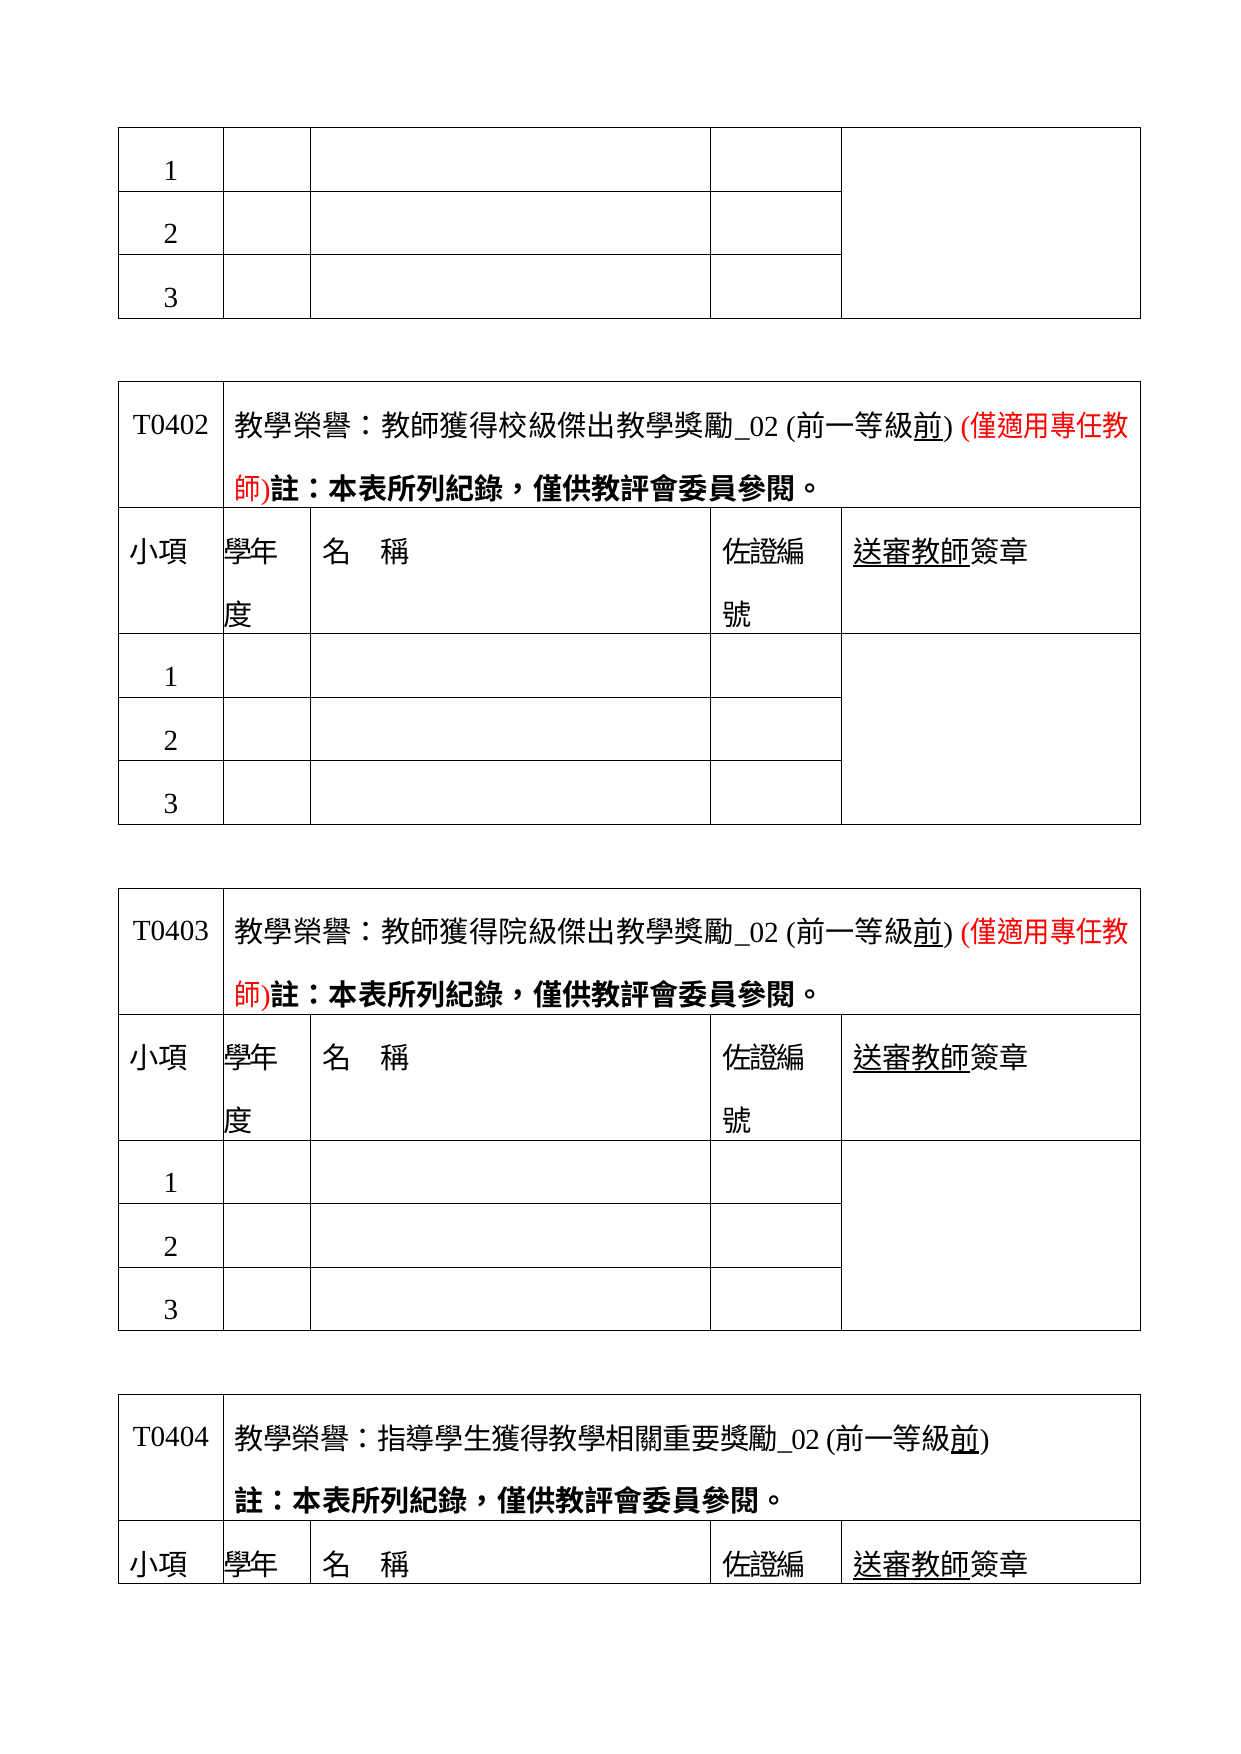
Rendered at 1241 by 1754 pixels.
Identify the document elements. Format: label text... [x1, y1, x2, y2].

table_cell 名 稱 [311, 1015, 710, 1139]
table_cell [311, 192, 710, 254]
table_cell 送審教師簽章 [842, 1015, 1140, 1139]
table_cell [711, 698, 841, 760]
table_cell 佐證編號 [711, 508, 841, 633]
table_cell 小項 [119, 508, 223, 633]
table_cell 名 稱 [311, 1521, 710, 1583]
table_cell 3 [119, 255, 223, 318]
table_cell 學年度 [224, 508, 310, 633]
table_cell 學年 [224, 1521, 310, 1583]
table_header 教學榮譽：指導學生獲得教學相關重要獎勵_02 (前一等級前) 註：本表所列紀錄，僅供教評會委員參閱。 [224, 1395, 1140, 1520]
table_cell [224, 1268, 310, 1330]
table_cell [224, 255, 310, 318]
table_header T0404 [119, 1395, 223, 1520]
table_cell [311, 1141, 710, 1203]
table_header T0403 [119, 889, 223, 1013]
table_cell [224, 634, 310, 697]
table_cell 小項 [119, 1521, 223, 1583]
table_cell [711, 255, 841, 318]
table_cell [711, 1141, 841, 1203]
table_cell 2 [119, 1204, 223, 1267]
table_cell [224, 128, 310, 191]
table_cell [842, 634, 1140, 824]
table_cell [311, 698, 710, 760]
table_cell 2 [119, 192, 223, 254]
table_cell [311, 634, 710, 697]
table_cell [224, 1141, 310, 1203]
table_cell 小項 [119, 1015, 223, 1139]
table_cell [311, 761, 710, 824]
table_cell 3 [119, 1268, 223, 1330]
table_cell 2 [119, 698, 223, 760]
table_cell [311, 1268, 710, 1330]
table_cell 1 [119, 634, 223, 697]
table_cell [711, 1204, 841, 1267]
table_cell [711, 192, 841, 254]
table_cell 名 稱 [311, 508, 710, 633]
table_cell [224, 192, 310, 254]
table_cell [711, 761, 841, 824]
table_cell 送審教師簽章 [842, 1521, 1140, 1583]
table_cell 佐證編 [711, 1521, 841, 1583]
table_cell [224, 698, 310, 760]
table_cell [311, 255, 710, 318]
table_cell [842, 128, 1140, 318]
table_cell 1 [119, 1141, 223, 1203]
table_cell 3 [119, 761, 223, 824]
table_cell 1 [119, 128, 223, 191]
table_cell 佐證編號 [711, 1015, 841, 1139]
table_header 教學榮譽：教師獲得校級傑出教學獎勵_02 (前一等級前) (僅適用專任教師)註：本表所列紀錄，僅供教評會委員參閱。 [224, 382, 1140, 507]
table_header 教學榮譽：教師獲得院級傑出教學獎勵_02 (前一等級前) (僅適用專任教師)註：本表所列紀錄，僅供教評會委員參閱。 [224, 889, 1140, 1013]
table_cell [711, 128, 841, 191]
table_cell [311, 1204, 710, 1267]
table_cell [711, 1268, 841, 1330]
table_cell [711, 634, 841, 697]
table_cell 送審教師簽章 [842, 508, 1140, 633]
table_header T0402 [119, 382, 223, 507]
table_cell [311, 128, 710, 191]
table_cell [842, 1141, 1140, 1330]
table_cell [224, 761, 310, 824]
table_cell 學年度 [224, 1015, 310, 1139]
table_cell [224, 1204, 310, 1267]
